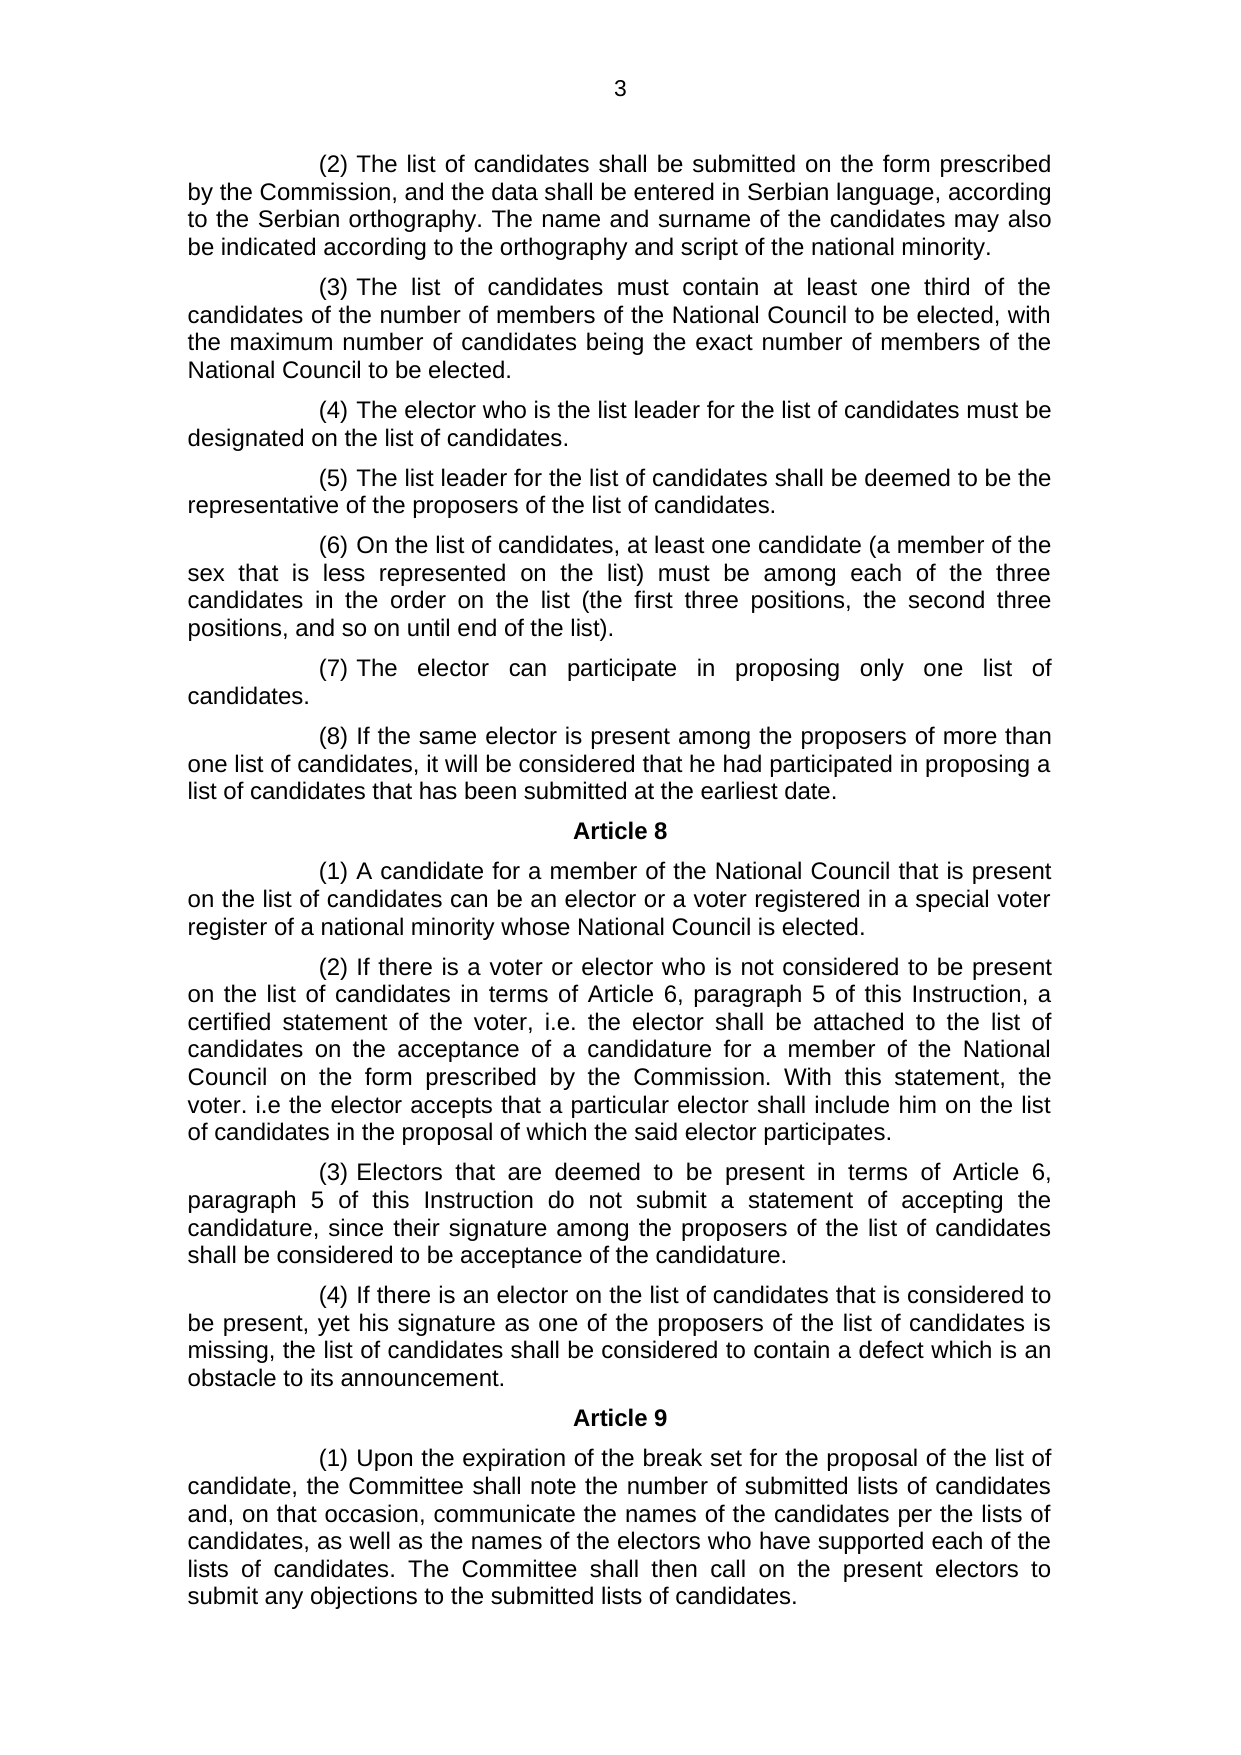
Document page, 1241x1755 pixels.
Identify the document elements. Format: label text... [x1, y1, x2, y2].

text (6) On the list of candidates, at least one candidate (a member of the sex that is less represented on the list) must be among each of the three candidates in the order on the list (the first three positions, the second three positions, and so on until end of the list). [187, 531, 1053, 642]
text (3) Electors that are deemed to be present in terms of Article 6, paragraph 5 of this Instruction do not submit a statement of accepting the candidature, since their signature among the proposers of the list of candidates shall be considered to be acceptance of the candidature. [187, 1158, 1053, 1269]
text (4) The elector who is the list leader for the list of candidates must be designated on the list of candidates. [187, 396, 1053, 451]
text (4) If there is an elector on the list of candidates that is considered to be present, yet his signature as one of the proposers of the list of candidates is missing, the list of candidates shall be considered to contain a defect which is an obstacle to its announcement. [187, 1281, 1053, 1392]
text (3) The list of candidates must contain at least one third of the candidates of the number of members of the National Council to be elected, with the maximum number of candidates being the exact number of members of the National Council to be elected. [187, 273, 1053, 383]
text (2) If there is a voter or elector who is not considered to be present on the list of candidates in terms of Article 6, paragraph 5 of this Instruction, a certified statement of the voter, i.e. the elector shall be attached to the list of candidates on the acceptance of a candidature for a member of the National Council on the form prescribed by the Commission. With this statement, the voter. i.e the elector accepts that a particular elector shall include him on the list of candidates in the proposal of which the said elector participates. [187, 953, 1053, 1146]
text (1) Upon the expiration of the break set for the proposal of the list of candidate, the Committee shall note the number of submitted lists of candidates and, on that occasion, communicate the names of the candidates per the lists of candidates, as well as the names of the electors who have supported each of the lists of candidates. The Committee shall then call on the present electors to submit any objections to the submitted lists of candidates. [187, 1444, 1053, 1610]
text (5) The list leader for the list of candidates shall be deemed to be the representative of the proposers of the list of candidates. [187, 463, 1053, 519]
text (7) The elector can participate in proposing only one list of candidates. [187, 654, 1053, 709]
text Article 9 [187, 1404, 1053, 1432]
text Article 8 [187, 817, 1053, 845]
text (8) If the same elector is present among the proposers of more than one list of candidates, it will be considered that he had participated in proposing a list of candidates that has been submitted at the earliest date. [187, 722, 1053, 805]
text (2) The list of candidates shall be submitted on the form prescribed by the Commission, and the data shall be entered in Serbian language, according to the Serbian orthography. The name and surname of the candidates may also be indicated according to the orthography and script of the national minority. [187, 150, 1053, 260]
text (1) A candidate for a member of the National Council that is present on the list of candidates can be an elector or a voter registered in a special voter register of a national minority whose National Council is elected. [187, 857, 1053, 940]
